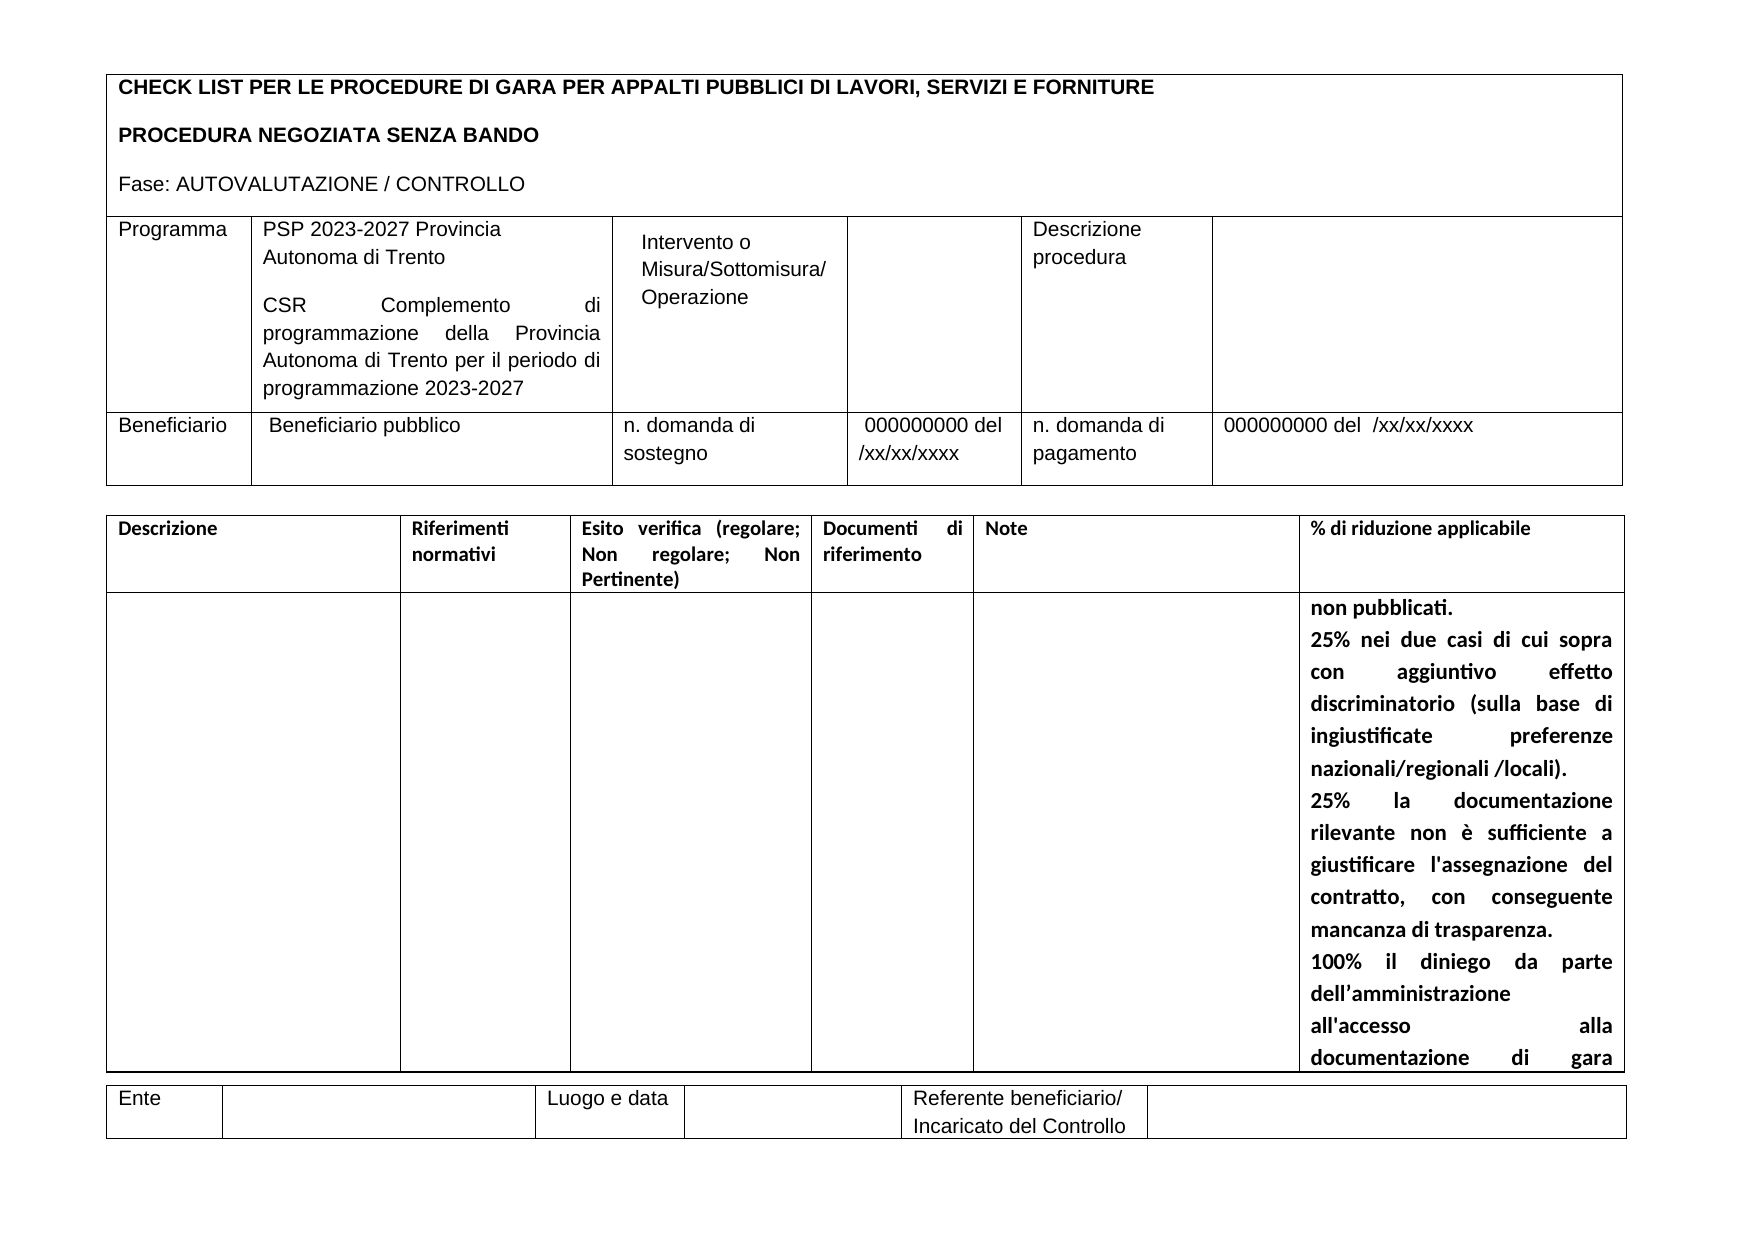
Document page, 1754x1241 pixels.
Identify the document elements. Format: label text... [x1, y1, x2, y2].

table_cell [401, 593, 570, 1071]
table_cell [974, 593, 1299, 1071]
table_header Esito verifica (regolare; Non regolare; Non Pertinente) [571, 516, 811, 592]
table_header Note [974, 516, 1299, 592]
table_cell non pubblicati. 25% nei due casi di cui sopra con aggiuntivo effetto discriminatorio (sulla base di ingiustificate preferenze nazionali/regionali /locali). 25% la documentazione rilevante non è sufficiente a giustificare l'assegnazione del contratto, con conseguente mancanza di trasparenza. 100% il diniego da parte dell’amministrazione all'accesso alla documentazione di gara [1300, 593, 1624, 1071]
table_header Riferimenti normativi [401, 516, 570, 592]
table_header % di riduzione applicabile [1300, 516, 1624, 592]
table_cell [107, 593, 400, 1071]
table_header Documenti di riferimento [812, 516, 973, 592]
table_header Descrizione [107, 516, 400, 592]
table_cell [571, 593, 811, 1071]
table_cell [812, 593, 973, 1071]
